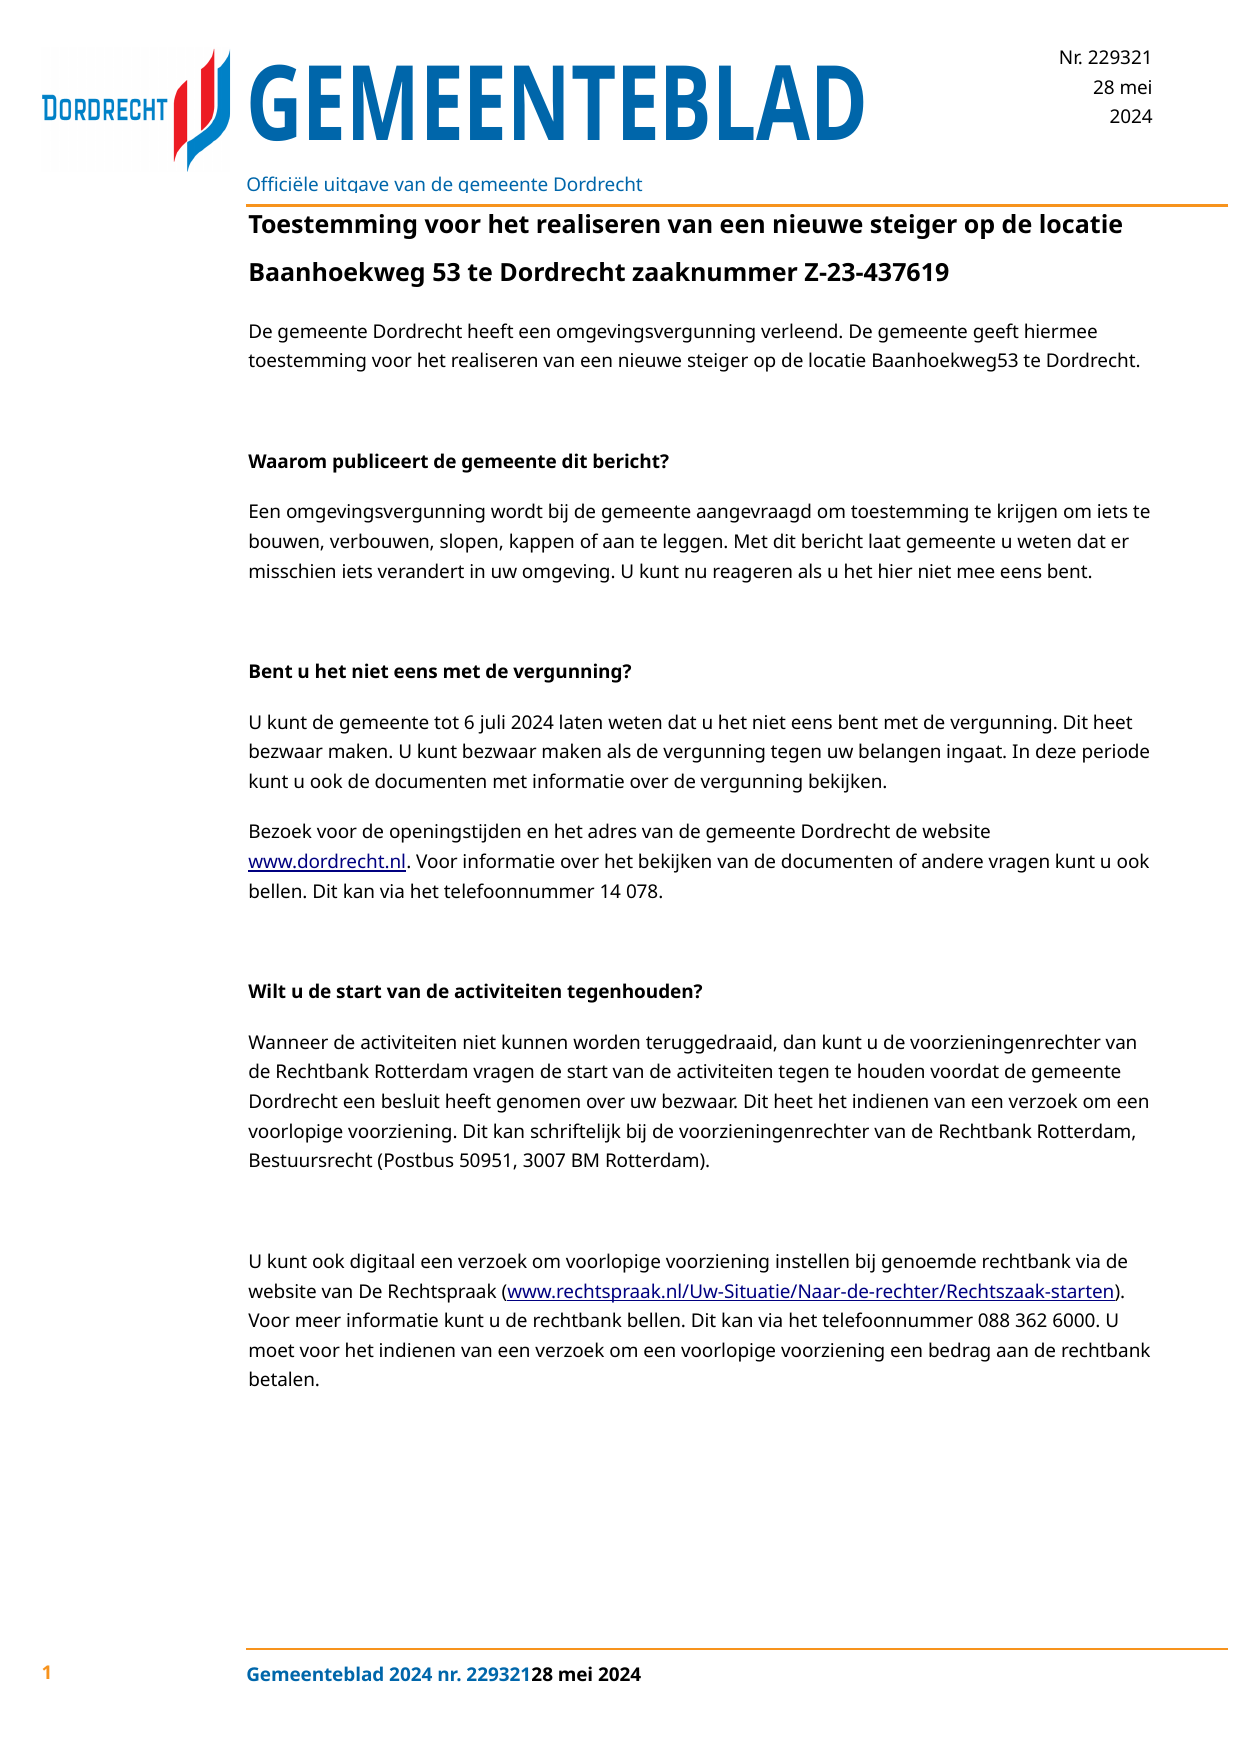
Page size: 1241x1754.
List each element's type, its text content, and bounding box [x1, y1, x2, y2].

text Wilt u de start van de activiteiten tegenhouden? [248, 979, 1152, 1004]
text Bent u het niet eens met de vergunning? [248, 659, 1152, 684]
text De gemeente Dordrecht heeft een omgevingsvergunning verleend. De gemeente geeft hiermee toestemming voor het realiseren van een nieuwe steiger op de locatie Baanhoekweg53 te Dordrecht. [248, 318, 1152, 373]
picture [41, 47, 231, 172]
text Waarom publiceert de gemeente dit bericht? [248, 448, 1152, 474]
text U kunt ook digitaal een verzoek om voorlopige voorziening instellen bij genoemde rechtbank via de website van De Rechtspraak (www.rechtspraak.nl/Uw-Situatie/Naar-de-rechter/Rechtszaak-starten). Voor meer informatie kunt u de rechtbank bellen. Dit kan via het telefoonnummer 088 362 6000. U moet voor het indienen van een verzoek om een voorlopige voorziening een bedrag aan de rechtbank betalen. [248, 1248, 1152, 1392]
text Wanneer de activiteiten niet kunnen worden teruggedraaid, dan kunt u de voorzieningenrechter van de Rechtbank Rotterdam vragen de start van de activiteiten tegen te houden voordat de gemeente Dordrecht een besluit heeft genomen over uw bezwaar. Dit heet het indienen van een verzoek om een voorlopige voorziening. Dit kan schriftelijk bij de voorzieningenrechter van de Rechtbank Rotterdam, Bestuursrecht (Postbus 50951, 3007 BM Rotterdam). [248, 1029, 1152, 1173]
text Een omgevingsvergunning wordt bij de gemeente aangevraagd om toestemming te krijgen om iets te bouwen, verbouwen, slopen, kappen of aan te leggen. Met dit bericht laat gemeente u weten dat er misschien iets verandert in uw omgeving. U kunt nu reageren als u het hier niet mee eens bent. [248, 499, 1152, 584]
text Toestemming voor het realiseren van een nieuwe steiger op de locatie Baanhoekweg 53 te Dordrecht zaaknummer Z-23-437619 [248, 207, 1152, 288]
text Bezoek voor de openingstijden en het adres van de gemeente Dordrecht de website www.dordrecht.nl. Voor informatie over het bekijken van de documenten of andere vragen kunt u ook bellen. Dit kan via het telefoonnummer 14 078. [248, 819, 1152, 904]
text U kunt de gemeente tot 6 juli 2024 laten weten dat u het niet eens bent met de vergunning. Dit heet bezwaar maken. U kunt bezwaar maken als de vergunning tegen uw belangen ingaat. In deze periode kunt u ook de documenten met informatie over de vergunning bekijken. [248, 709, 1152, 794]
